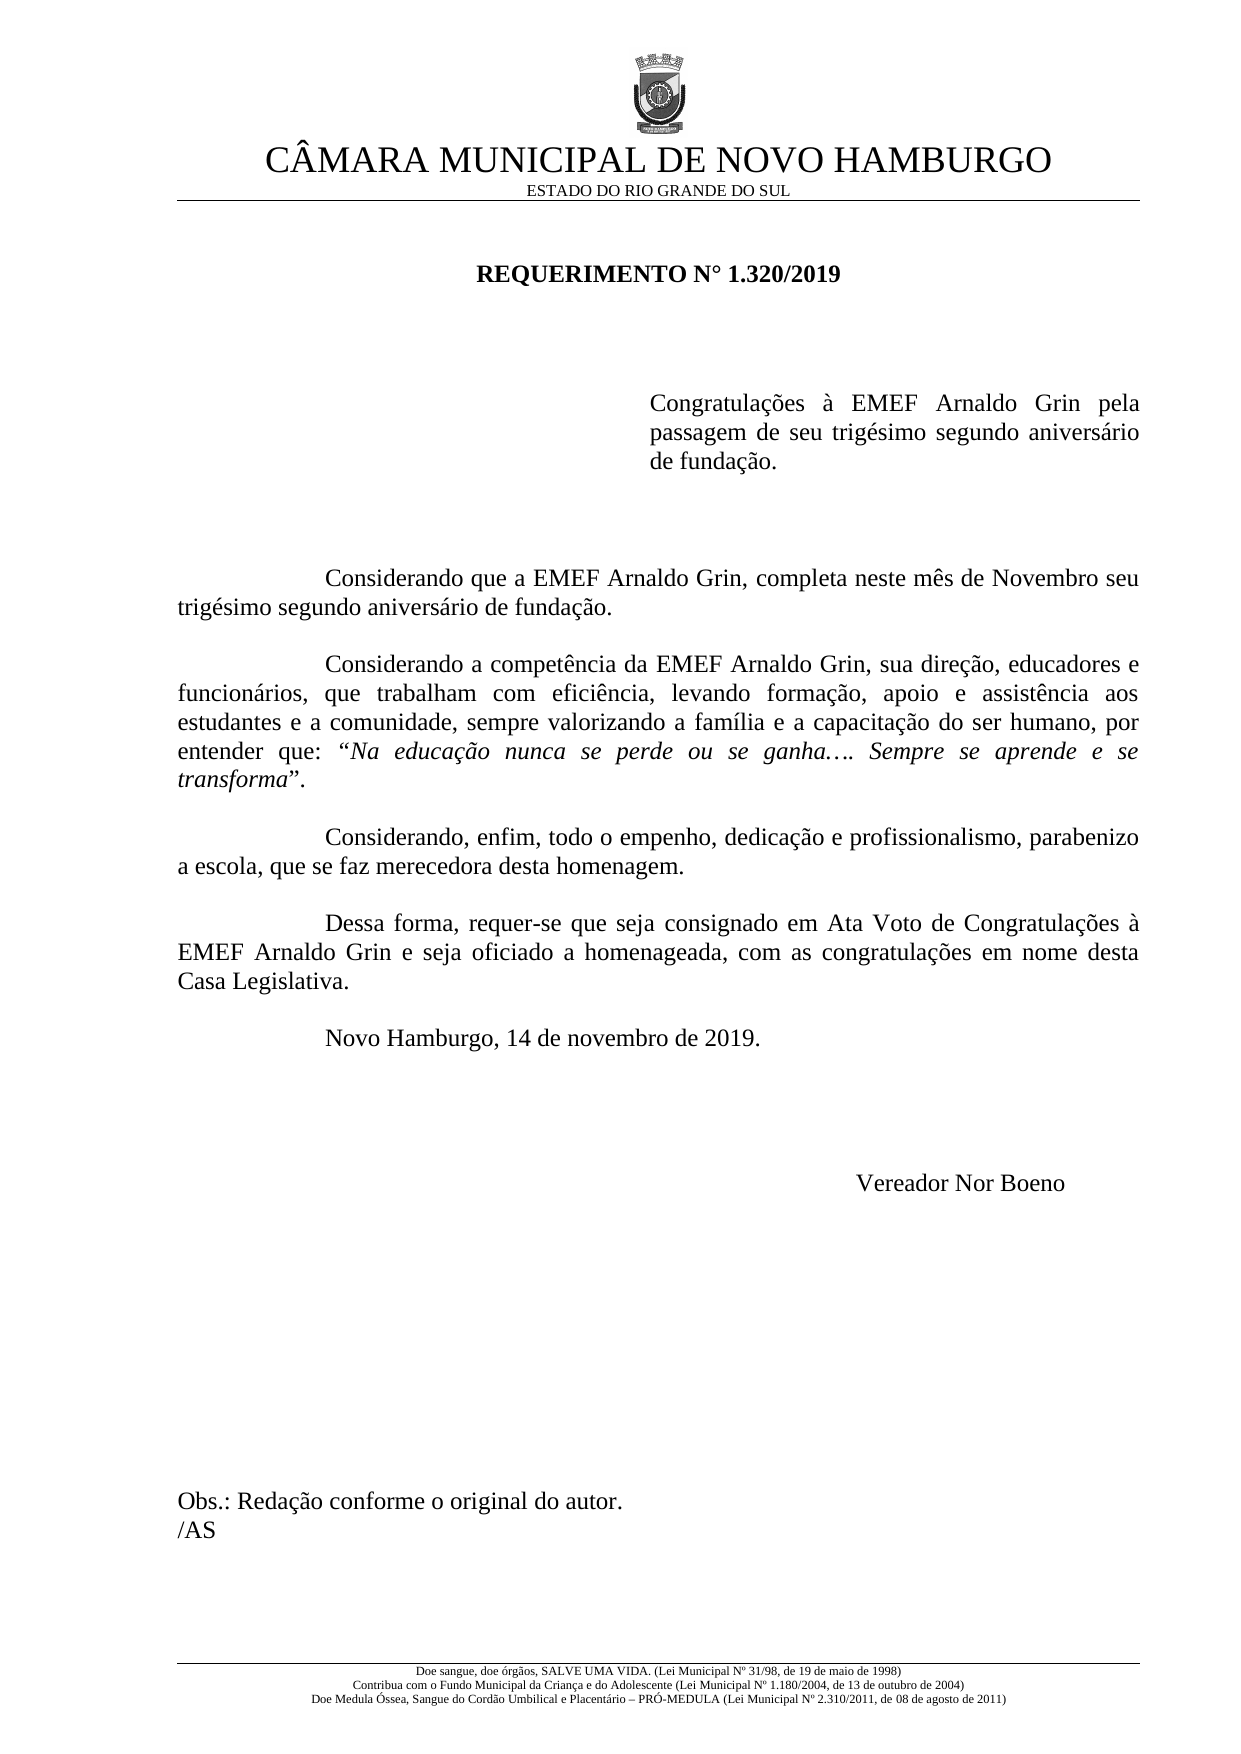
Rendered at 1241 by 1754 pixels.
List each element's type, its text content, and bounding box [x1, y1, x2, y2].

text Dessa forma, requer-se que seja consignado em Ata Voto de Congratulações à EMEF Arnaldo Grin e seja oficiado a homenageada, com as congratulações em nome desta Casa Legislativa. [177, 908, 1140, 994]
text /AS [177, 1515, 1140, 1544]
text Novo Hamburgo, 14 de novembro de 2019. [177, 1023, 1140, 1052]
text Congratulações à EMEF Arnaldo Grin pela passagem de seu trigésimo segundo aniversário de fundação. [649, 388, 1140, 475]
text Considerando que a EMEF Arnaldo Grin, completa neste mês de Novembro seu trigésimo segundo aniversário de fundação. [177, 563, 1140, 621]
title REQUERIMENTO N° 1.320/2019 [177, 259, 1140, 287]
text Vereador Nor Boeno [177, 1168, 1140, 1196]
text Obs.: Redação conforme o original do autor. [177, 1486, 1140, 1515]
text Considerando, enfim, todo o empenho, dedicação e profissionalismo, parabenizo a escola, que se faz merecedora desta homenagem. [177, 822, 1140, 879]
text Considerando a competência da EMEF Arnaldo Grin, sua direção, educadores e funcionários, que trabalham com eficiência, levando formação, apoio e assistência aos estudantes e a comunidade, sempre valorizando a família e a capacitação do ser humano, por entender que: “Na educação nunca se perde ou se ganha…. Sempre se aprende e se transforma”. [177, 649, 1140, 793]
